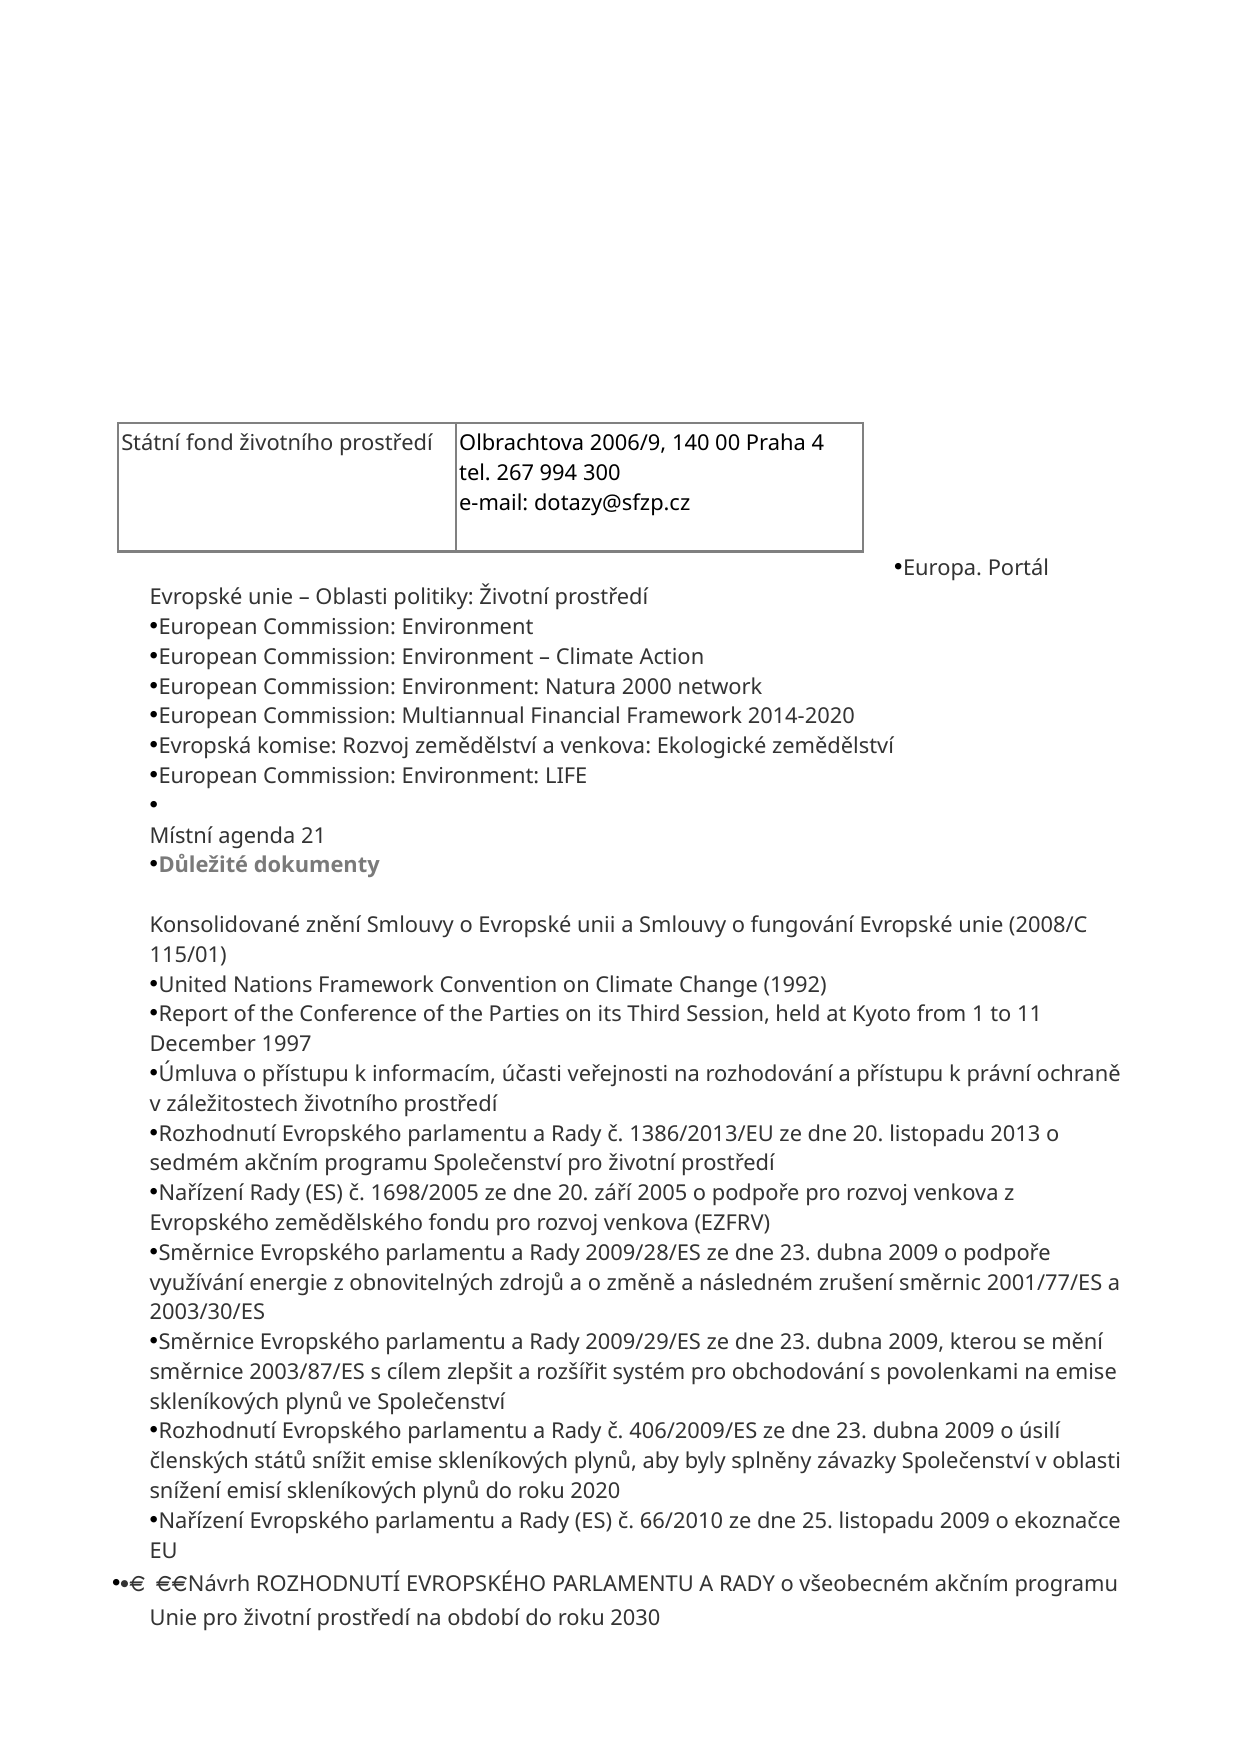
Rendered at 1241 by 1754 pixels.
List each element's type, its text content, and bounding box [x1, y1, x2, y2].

list Nařízení Rady (ES) č. 1698/2005 ze dne 20. září 2005 o podpoře pro rozvoj venkova z Evropského zemědělského fondu pro rozvoj venkova (EZFRV) [118, 1177, 1122, 1237]
list United Nations Framework Convention on Climate Change (1992) [118, 968, 1122, 998]
list · Návrh ROZHODNUTÍ EVROPSKÉHO PARLAMENTU A RADY o všeobecném akčním programu Unie pro životní prostředí na období do roku 2030 [81, 1564, 1122, 1632]
list Důležité dokumenty Konsolidované znění Smlouvy o Evropské unii a Smlouvy o fungování Evropské unie (2008/C 115/01) [118, 849, 1122, 968]
list Směrnice Evropského parlamentu a Rady 2009/29/ES ze dne 23. dubna 2009, kterou se mění směrnice 2003/87/ES s cílem zlepšit a rozšířit systém pro obchodování s povolenkami na emise skleníkových plynů ve Společenství [118, 1326, 1122, 1415]
list Nařízení Evropského parlamentu a Rady (ES) č. 66/2010 ze dne 25. listopadu 2009 o ekoznačce EU [118, 1505, 1122, 1564]
list European Commission: Environment [118, 611, 1122, 641]
list Evropská komise: Rozvoj zemědělství a venkova: Ekologické zemědělství [118, 730, 1122, 760]
list Směrnice Evropského parlamentu a Rady 2009/28/ES ze dne 23. dubna 2009 o podpoře využívání energie z obnovitelných zdrojů a o změně a následném zrušení směrnic 2001/77/ES a 2003/30/ES [118, 1237, 1122, 1326]
list Úmluva o přístupu k informacím, účasti veřejnosti na rozhodování a přístupu k právní ochraně v záležitostech životního prostředí [118, 1058, 1122, 1117]
list Europa. Portál Evropské unie – Oblasti politiky: Životní prostředí [118, 551, 1122, 611]
table_header Státní fond životního prostředí [119, 424, 455, 550]
list Rozhodnutí Evropského parlamentu a Rady č. 406/2009/ES ze dne 23. dubna 2009 o úsilí členských států snížit emise skleníkových plynů, aby byly splněny závazky Společenství v oblasti snížení emisí skleníkových plynů do roku 2020 [118, 1415, 1122, 1505]
list European Commission: Multiannual Financial Framework 2014-2020 [118, 700, 1122, 730]
table_header Olbrachtova 2006/9, 140 00 Praha 4 tel. 267 994 300 e-mail: dotazy@sfzp.cz [457, 424, 862, 550]
list Report of the Conference of the Parties on its Third Session, held at Kyoto from 1 to 11 December 1997 [118, 998, 1122, 1058]
list Místní agenda 21 [118, 790, 1122, 849]
list Rozhodnutí Evropského parlamentu a Rady č. 1386/2013/EU ze dne 20. listopadu 2013 o sedmém akčním programu Společenství pro životní prostředí [118, 1117, 1122, 1177]
list European Commission: Environment – Climate Action [118, 641, 1122, 671]
list European Commission: Environment: Natura 2000 network [118, 671, 1122, 700]
list European Commission: Environment: LIFE [118, 760, 1122, 790]
